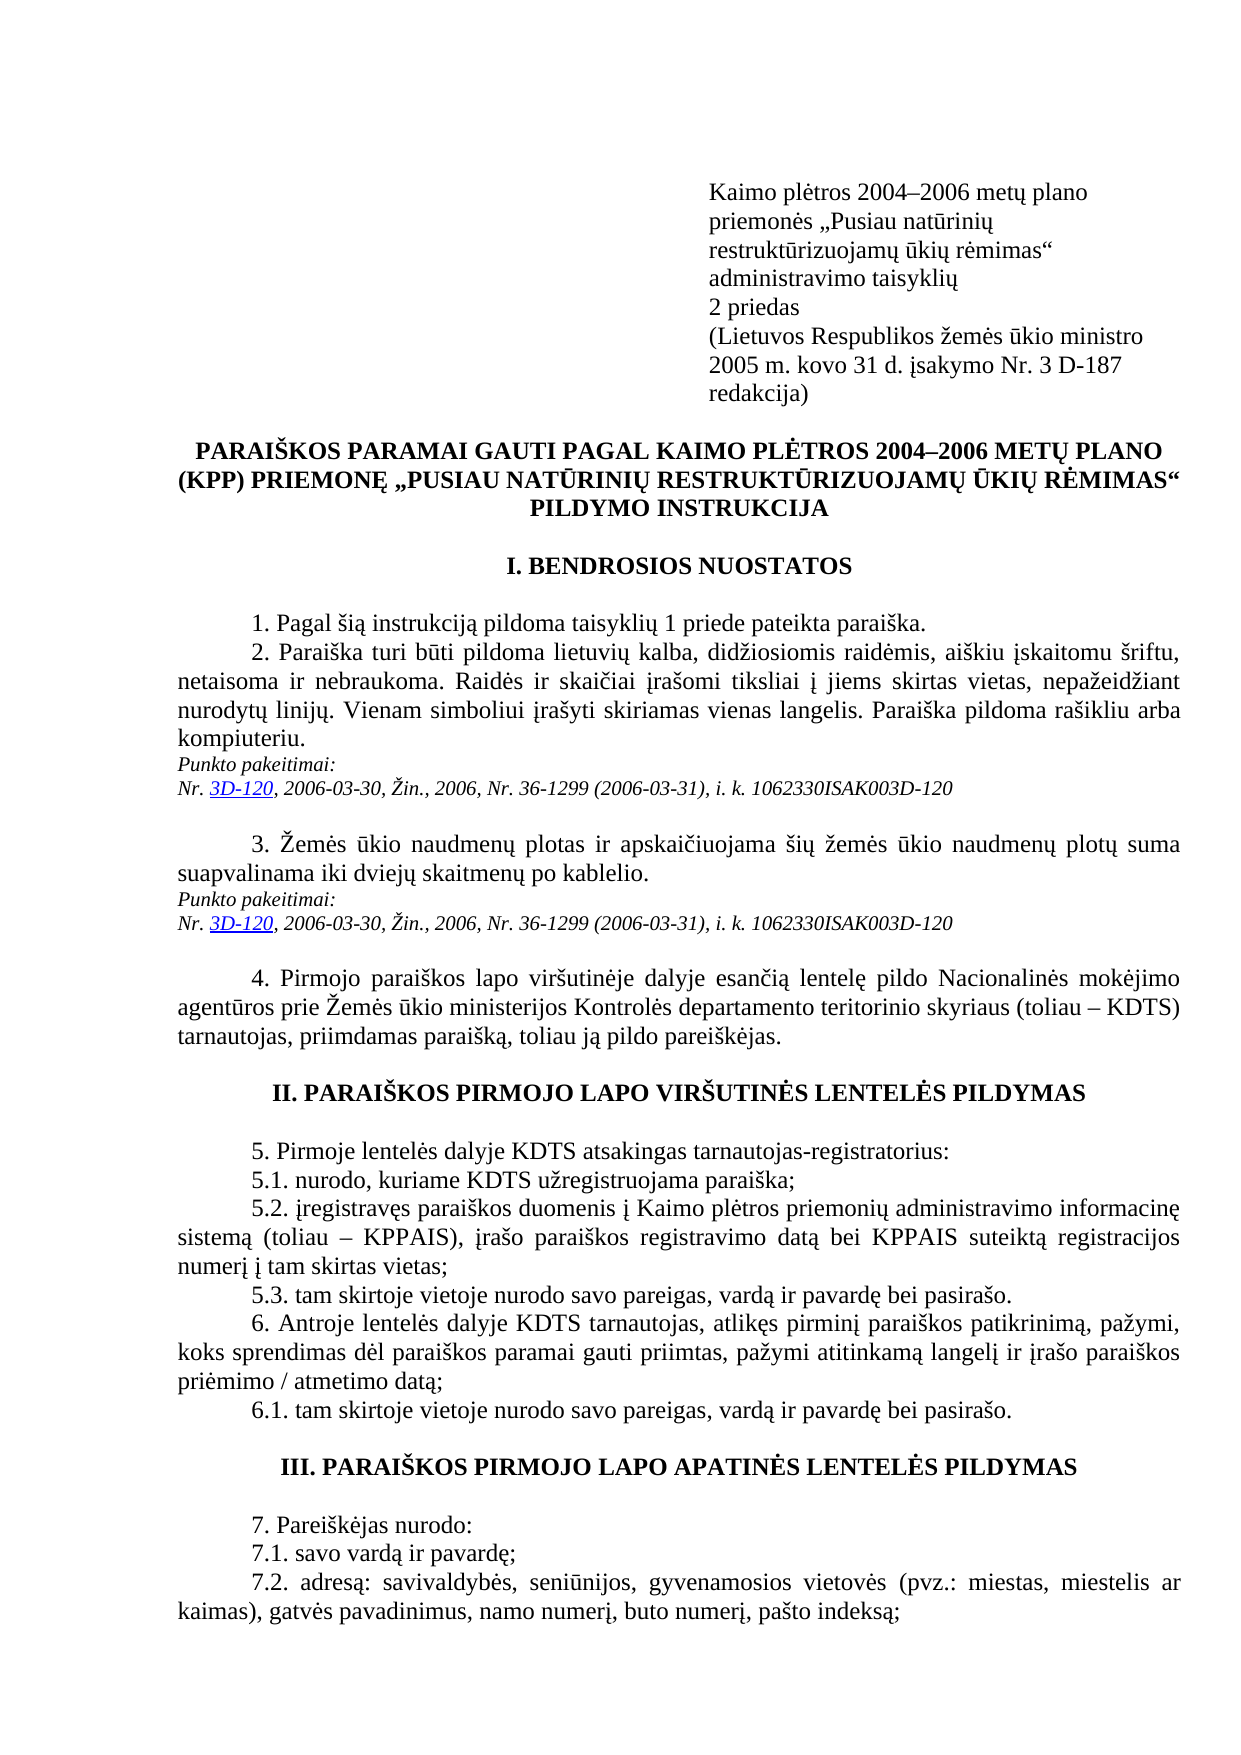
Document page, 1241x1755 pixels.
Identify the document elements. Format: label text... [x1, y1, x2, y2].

text 7.2. adresą: savivaldybės, seniūnijos, gyvenamosios vietovės (pvz.: miestas, miestelis ar kaimas), gatvės pavadinimus, namo numerį, buto numerį, pašto indeksą; [177, 1567, 1181, 1625]
text priemonės „Pusiau natūrinių [177, 206, 1181, 235]
text redakcija) [177, 378, 1181, 407]
text Nr. 3D-120, 2006-03-30, Žin., 2006, Nr. 36-1299 (2006-03-31), i. k. 1062330ISAK003D-120 [177, 776, 1181, 800]
text 2. Paraiška turi būti pildoma lietuvių kalba, didžiosiomis raidėmis, aiškiu įskaitomu šriftu, netaisoma ir nebraukoma. Raidės ir skaičiai įrašomi tiksliai į jiems skirtas vietas, nepažeidžiant nurodytų linijų. Vienam simboliui įrašyti skiriamas vienas langelis. Paraiška pildoma rašikliu arba kompiuteriu. [177, 637, 1181, 752]
text II. PARAIŠKOS PIRMOJO LAPO VIRŠUTINĖS LENTELĖS PILDYMAS [177, 1078, 1181, 1107]
text restruktūrizuojamų ūkių rėmimas“ [177, 235, 1181, 263]
text 2 priedas [177, 292, 1181, 321]
text Punkto pakeitimai: [177, 752, 1181, 776]
text paraiškos paramai gauti pagal Kaimo plėtros 2004–2006 metų plano (KPP) Priemonę „PUSIAU NATŪRINIŲ RESTRUKTŪRIZUOJAMŲ ŪKIŲ RĖMIMAS“ Pildymo instrukcija [177, 436, 1181, 522]
text 7. Pareiškėjas nurodo: [177, 1510, 1181, 1538]
text 5. Pirmoje lentelės dalyje KDTS atsakingas tarnautojas-registratorius: [177, 1136, 1181, 1165]
text 7.1. savo vardą ir pavardę; [177, 1538, 1181, 1567]
text 6.1. tam skirtoje vietoje nurodo savo pareigas, vardą ir pavardę bei pasirašo. [177, 1395, 1181, 1423]
text 5.3. tam skirtoje vietoje nurodo savo pareigas, vardą ir pavardę bei pasirašo. [177, 1280, 1181, 1308]
text 4. Pirmojo paraiškos lapo viršutinėje dalyje esančią lentelę pildo Nacionalinės mokėjimo agentūros prie Žemės ūkio ministerijos Kontrolės departamento teritorinio skyriaus (toliau – KDTS) tarnautojas, priimdamas paraišką, toliau ją pildo pareiškėjas. [177, 963, 1181, 1050]
text Nr. 3D-120, 2006-03-30, Žin., 2006, Nr. 36-1299 (2006-03-31), i. k. 1062330ISAK003D-120 [177, 911, 1181, 935]
text 6. Antroje lentelės dalyje KDTS tarnautojas, atlikęs pirminį paraiškos patikrinimą, pažymi, koks sprendimas dėl paraiškos paramai gauti priimtas, pažymi atitinkamą langelį ir įrašo paraiškos priėmimo / atmetimo datą; [177, 1308, 1181, 1395]
text 2005 m. kovo 31 d. įsakymo Nr. 3 D-187 [177, 350, 1181, 378]
text 1. Pagal šią instrukciją pildoma taisyklių 1 priede pateikta paraiška. [177, 608, 1181, 637]
text 5.2. įregistravęs paraiškos duomenis į Kaimo plėtros priemonių administravimo informacinę sistemą (toliau – KPPAIS), įrašo paraiškos registravimo datą bei KPPAIS suteiktą registracijos numerį į tam skirtas vietas; [177, 1193, 1181, 1280]
text III. PARAIŠKOS PIRMOJO LAPO APATINĖS LENTELĖS PILDYMAS [177, 1452, 1181, 1481]
text administravimo taisyklių [177, 263, 1181, 292]
text Punkto pakeitimai: [177, 887, 1181, 911]
text Kaimo plėtros 2004–2006 metų plano [177, 177, 1181, 206]
text (Lietuvos Respublikos žemės ūkio ministro [177, 321, 1181, 350]
text I. BENDROSIOS NUOSTATOS [177, 551, 1181, 580]
text 5.1. nurodo, kuriame KDTS užregistruojama paraiška; [177, 1165, 1181, 1193]
text 3. Žemės ūkio naudmenų plotas ir apskaičiuojama šių žemės ūkio naudmenų plotų suma suapvalinama iki dviejų skaitmenų po kablelio. [177, 829, 1181, 887]
